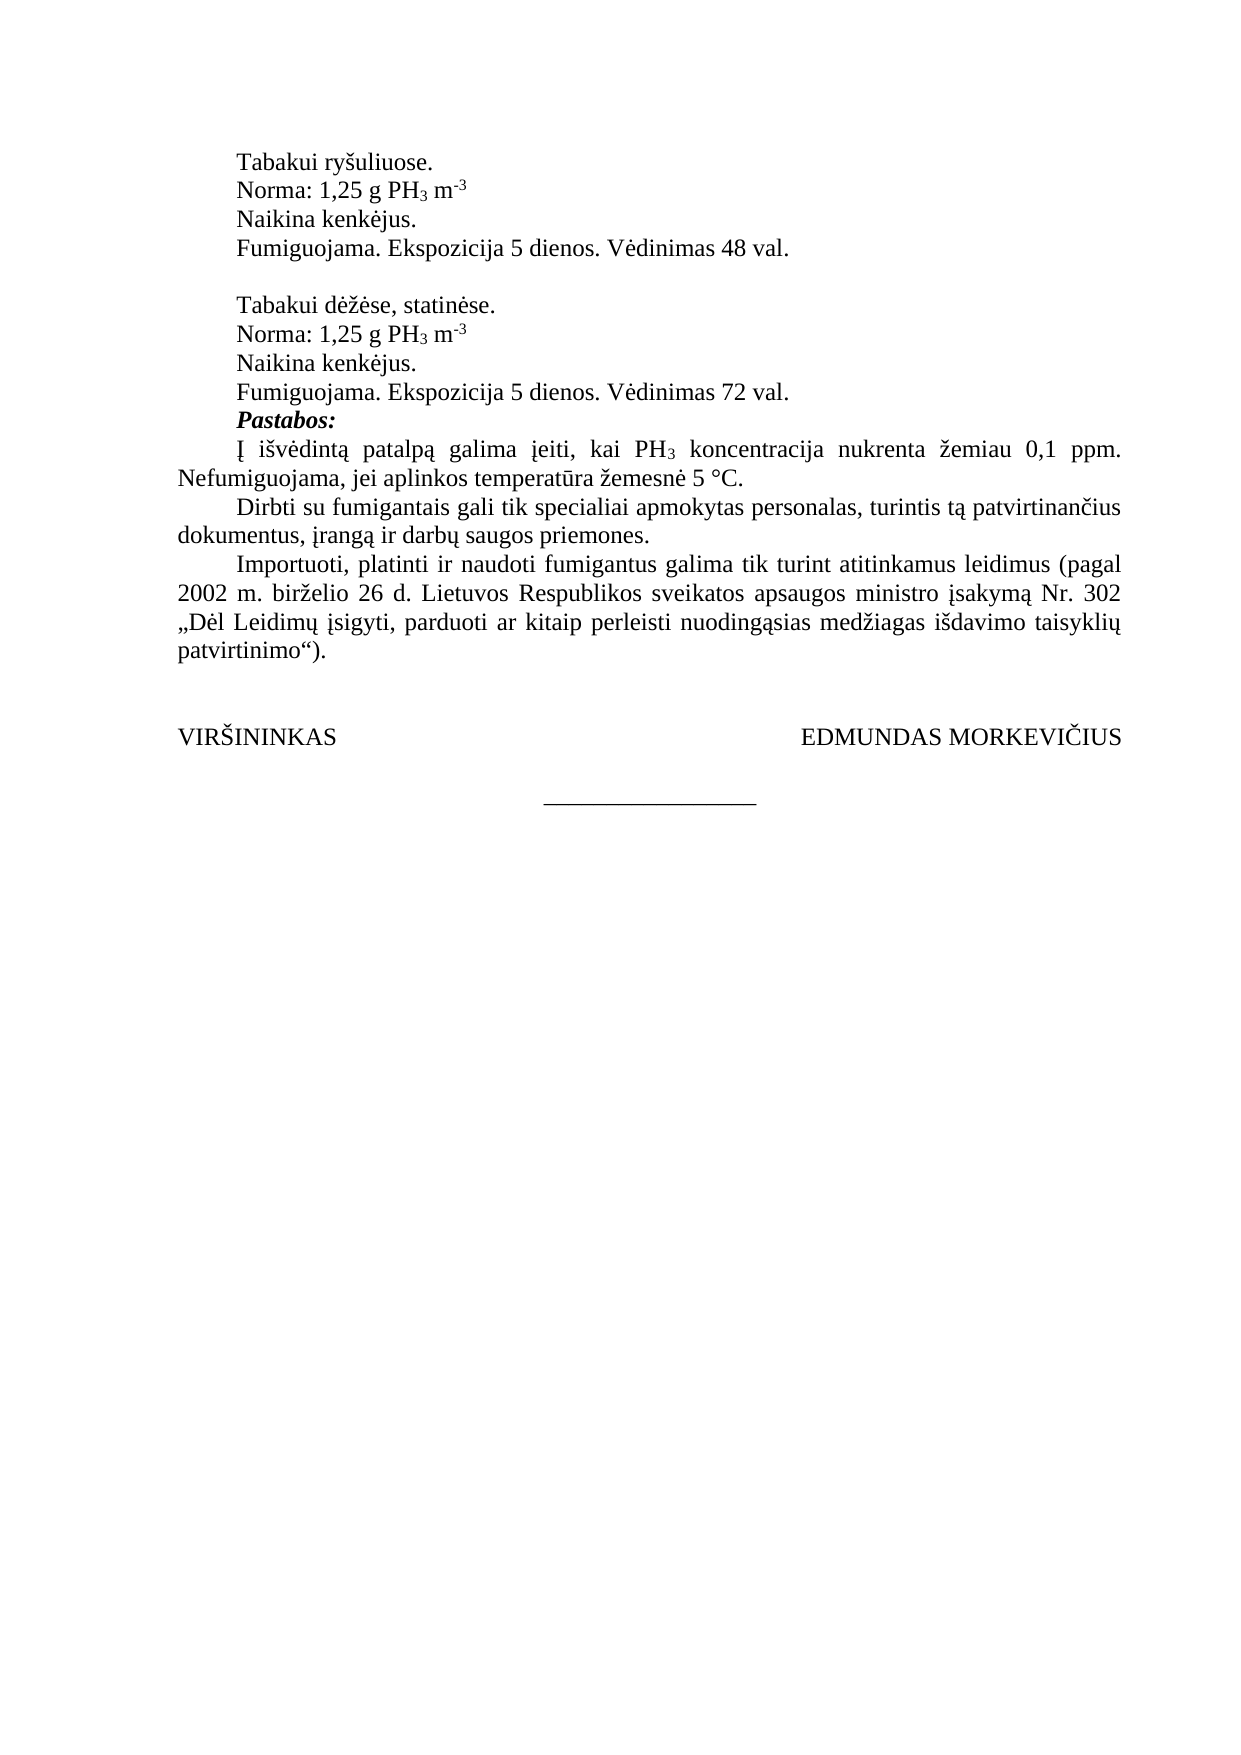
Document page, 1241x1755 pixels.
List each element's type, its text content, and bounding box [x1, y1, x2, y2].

text Fumiguojama. Ekspozicija 5 dienos. Vėdinimas 72 val. [177, 377, 1122, 406]
text VIRŠININKAS EDMUNDAS MORKEVIČIUS [177, 722, 1122, 751]
text Į išvėdintą patalpą galima įeiti, kai PH3 koncentracija nukrenta žemiau 0,1 ppm. Nefumiguojama, jei aplinkos temperatūra žemesnė 5 °C. [177, 434, 1122, 492]
text Pastabos: [177, 406, 1122, 434]
text Naikina kenkėjus. [177, 204, 1122, 233]
text Tabakui ryšuliuose. [177, 147, 1122, 176]
text _________________ [177, 779, 1122, 808]
text Tabakui dėžėse, statinėse. [177, 291, 1122, 319]
text Importuoti, platinti ir naudoti fumigantus galima tik turint atitinkamus leidimus (pagal 2002 m. birželio 26 d. Lietuvos Respublikos sveikatos apsaugos ministro įsakymą Nr. 302 „Dėl Leidimų įsigyti, parduoti ar kitaip perleisti nuodingąsias medžiagas išdavimo taisyklių patvirtinimo“). [177, 549, 1122, 664]
text Naikina kenkėjus. [177, 348, 1122, 377]
text Norma: 1,25 g PH3 m-3 [177, 176, 1122, 204]
text Norma: 1,25 g PH3 m-3 [177, 319, 1122, 348]
text Dirbti su fumigantais gali tik specialiai apmokytas personalas, turintis tą patvirtinančius dokumentus, įrangą ir darbų saugos priemones. [177, 492, 1122, 549]
text Fumiguojama. Ekspozicija 5 dienos. Vėdinimas 48 val. [177, 233, 1122, 262]
